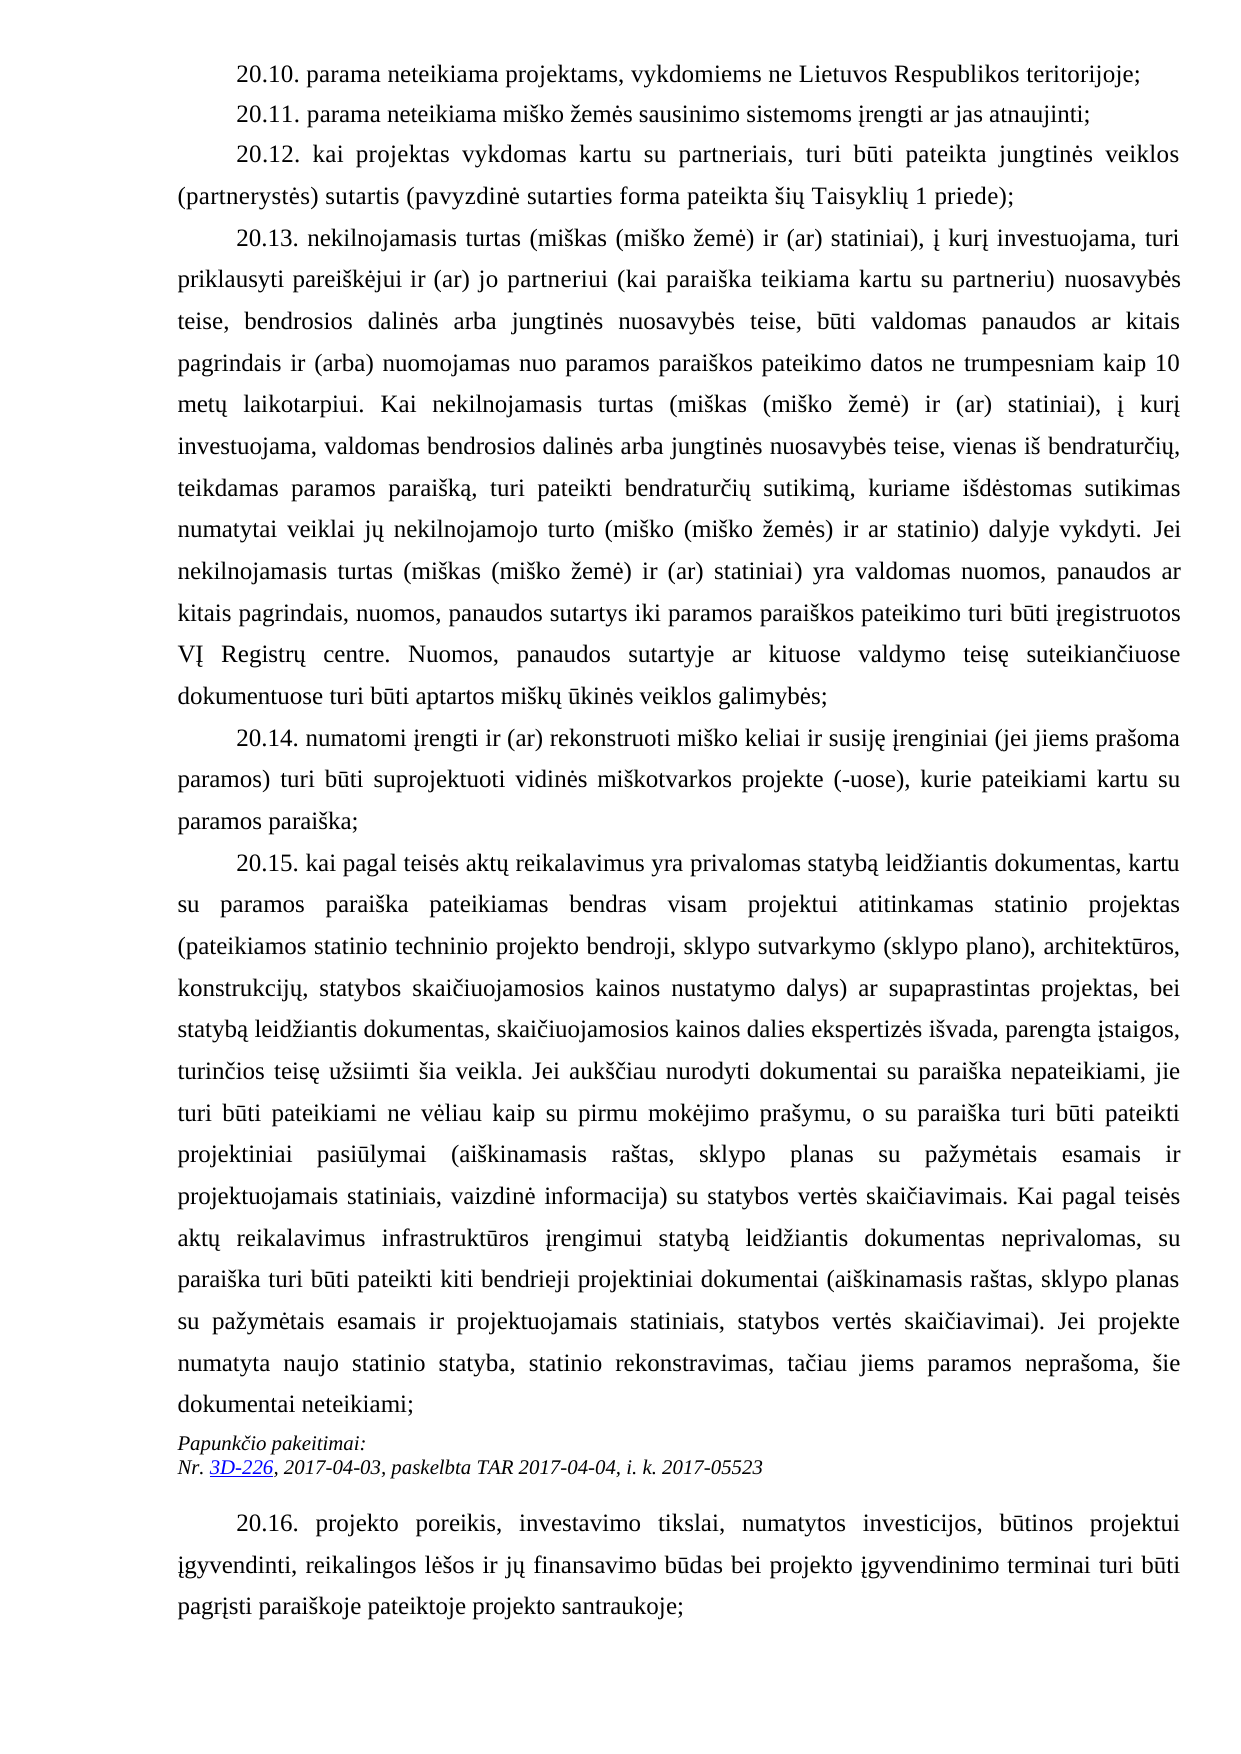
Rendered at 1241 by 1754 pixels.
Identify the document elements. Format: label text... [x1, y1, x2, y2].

text Papunkčio pakeitimai: [177, 1431, 1181, 1455]
text 20.13. nekilnojamasis turtas (miškas (miško žemė) ir (ar) statiniai), į kurį investuojama, turi priklausyti pareiškėjui ir (ar) jo partneriui (kai paraiška teikiama kartu su partneriu) nuosavybės teise, bendrosios dalinės arba jungtinės nuosavybės teise, būti valdomas panaudos ar kitais pagrindais ir (arba) nuomojamas nuo paramos paraiškos pateikimo datos ne trumpesniam kaip 10 metų laikotarpiui. Kai nekilnojamasis turtas (miškas (miško žemė) ir (ar) statiniai), į kurį investuojama, valdomas bendrosios dalinės arba jungtinės nuosavybės teise, vienas iš bendraturčių, teikdamas paramos paraišką, turi pateikti bendraturčių sutikimą, kuriame išdėstomas sutikimas numatytai veiklai jų nekilnojamojo turto (miško (miško žemės) ir ar statinio) dalyje vykdyti. Jei nekilnojamasis turtas (miškas (miško žemė) ir (ar) statiniai) yra valdomas nuomos, panaudos ar kitais pagrindais, nuomos, panaudos sutartys iki paramos paraiškos pateikimo turi būti įregistruotos VĮ Registrų centre. Nuomos, panaudos sutartyje ar kituose valdymo teisę suteikiančiuose dokumentuose turi būti aptartos miškų ūkinės veiklos galimybės; [177, 223, 1181, 710]
text 20.14. numatomi įrengti ir (ar) rekonstruoti miško keliai ir susiję įrenginiai (jei jiems prašoma paramos) turi būti suprojektuoti vidinės miškotvarkos projekte (-uose), kurie pateikiami kartu su paramos paraiška; [177, 723, 1181, 835]
text 20.10. parama neteikiama projektams, vykdomiems ne Lietuvos Respublikos teritorijoje; [177, 59, 1181, 88]
text 20.12. kai projektas vykdomas kartu su partneriais, turi būti pateikta jungtinės veiklos (partnerystės) sutartis (pavyzdinė sutarties forma pateikta šių Taisyklių 1 priede); [177, 139, 1181, 210]
text 20.11. parama neteikiama miško žemės sausinimo sistemoms įrengti ar jas atnaujinti; [177, 99, 1181, 128]
text 20.16. projekto poreikis, investavimo tikslai, numatytos investicijos, būtinos projektui įgyvendinti, reikalingos lėšos ir jų finansavimo būdas bei projekto įgyvendinimo terminai turi būti pagrįsti paraiškoje pateiktoje projekto santraukoje; [177, 1508, 1181, 1620]
text Nr. 3D-226, 2017-04-03, paskelbta TAR 2017-04-04, i. k. 2017-05523 [177, 1455, 1181, 1479]
text 20.15. kai pagal teisės aktų reikalavimus yra privalomas statybą leidžiantis dokumentas, kartu su paramos paraiška pateikiamas bendras visam projektui atitinkamas statinio projektas (pateikiamos statinio techninio projekto bendroji, sklypo sutvarkymo (sklypo plano), architektūros, konstrukcijų, statybos skaičiuojamosios kainos nustatymo dalys) ar supaprastintas projektas, bei statybą leidžiantis dokumentas, skaičiuojamosios kainos dalies ekspertizės išvada, parengta įstaigos, turinčios teisę užsiimti šia veikla. Jei aukščiau nurodyti dokumentai su paraiška nepateikiami, jie turi būti pateikiami ne vėliau kaip su pirmu mokėjimo prašymu, o su paraiška turi būti pateikti projektiniai pasiūlymai (aiškinamasis raštas, sklypo planas su pažymėtais esamais ir projektuojamais statiniais, vaizdinė informacija) su statybos vertės skaičiavimais. Kai pagal teisės aktų reikalavimus infrastruktūros įrengimui statybą leidžiantis dokumentas neprivalomas, su paraiška turi būti pateikti kiti bendrieji projektiniai dokumentai (aiškinamasis raštas, sklypo planas su pažymėtais esamais ir projektuojamais statiniais, statybos vertės skaičiavimai). Jei projekte numatyta naujo statinio statyba, statinio rekonstravimas, tačiau jiems paramos neprašoma, šie dokumentai neteikiami; [177, 848, 1181, 1418]
